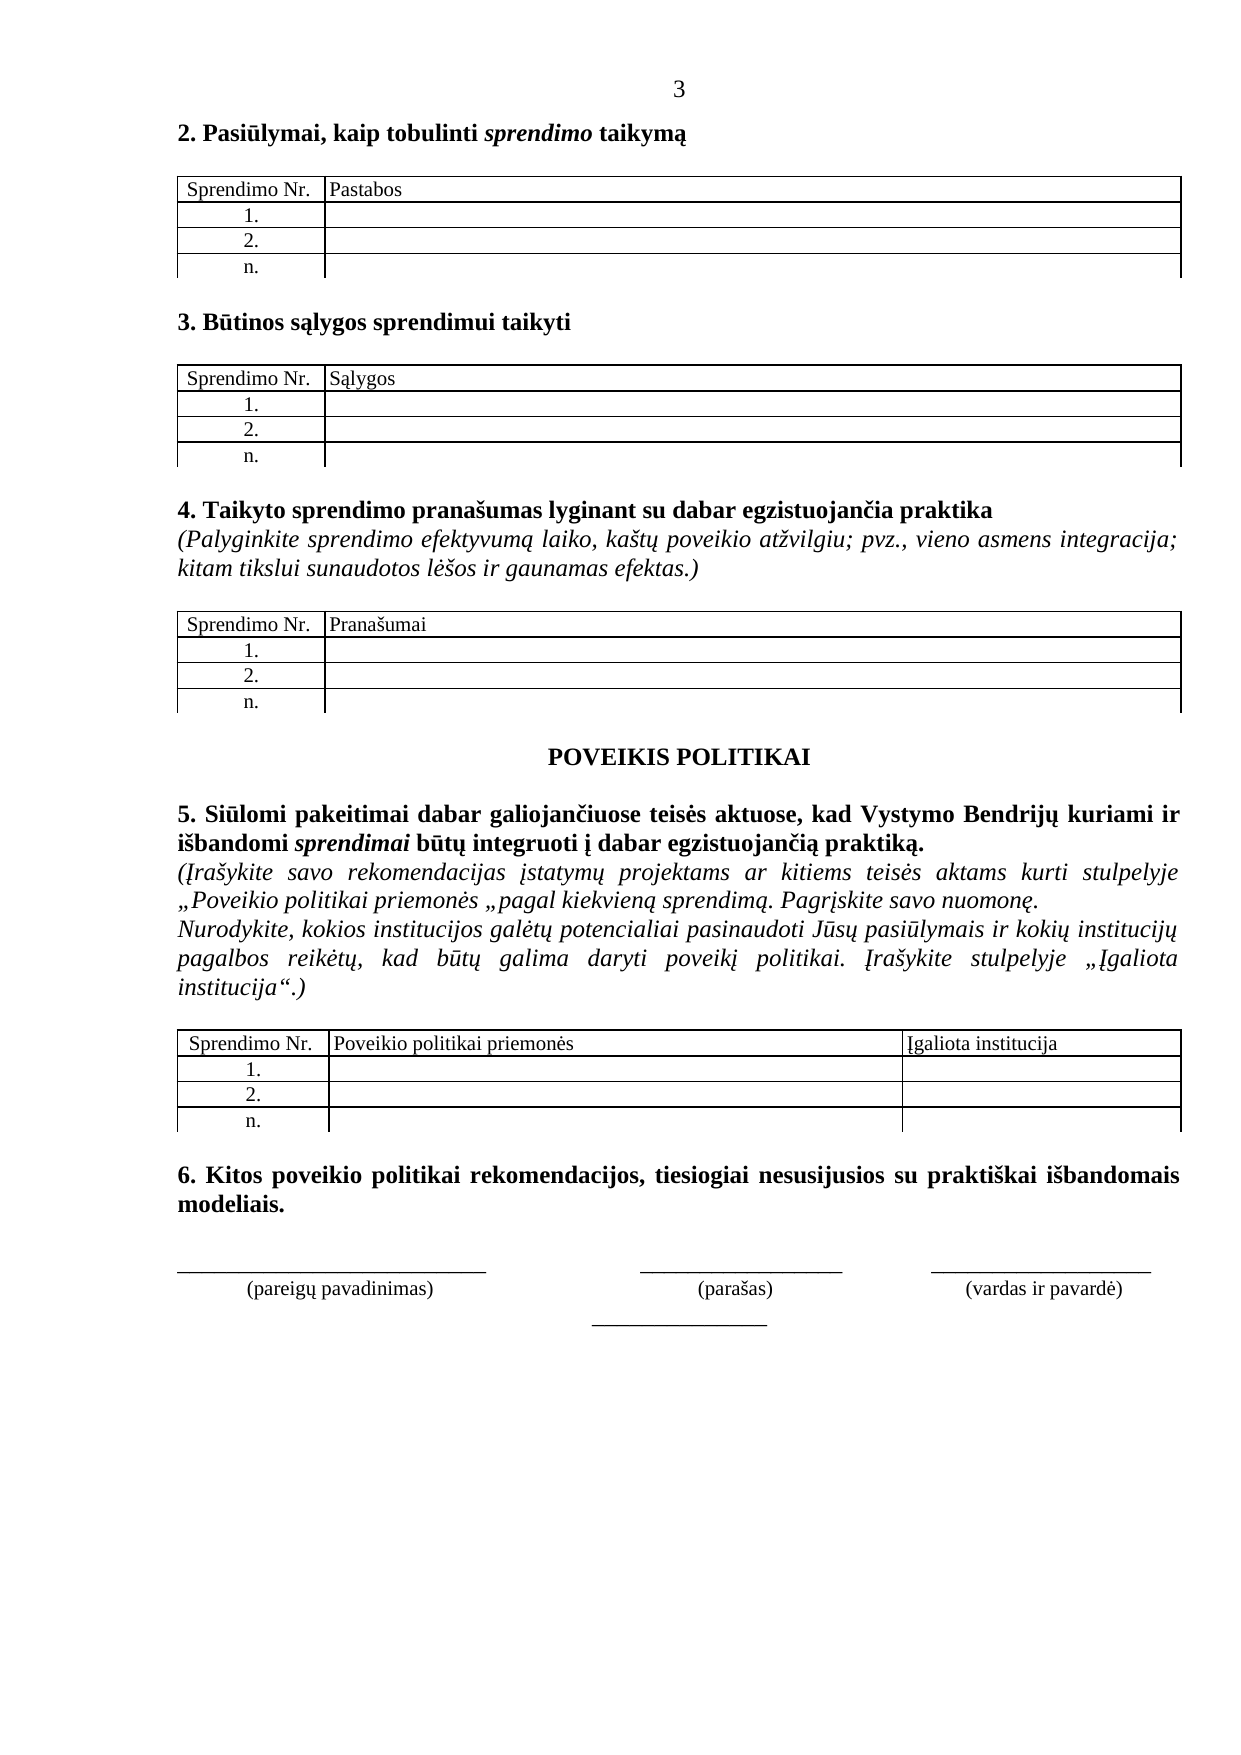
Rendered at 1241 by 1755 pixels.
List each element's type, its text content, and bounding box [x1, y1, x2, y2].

text 5. Siūlomi pakeitimai dabar galiojančiuose teisės aktuose, kad Vystymo Bendrijų kuriami ir išbandomi sprendimai būtų integruoti į dabar egzistuojančią praktiką. [177, 799, 1181, 857]
table_cell [903, 1108, 907, 1132]
text 3. Būtinos sąlygos sprendimui taikyti [177, 307, 1181, 336]
text ______________ [177, 1300, 1181, 1328]
text (Įrašykite savo rekomendacijas įstatymų projektams ar kitiems teisės aktams kurti stulpelyje „Poveikio politikai priemonės „pagal kiekvieną sprendimą. Pagrįskite savo nuomonę. [177, 857, 1181, 914]
text (Palyginkite sprendimo efektyvumą laiko, kaštų poveikio atžvilgiu; pvz., vieno asmens integracija; kitam tikslui sunaudotos lėšos ir gaunamas efektas.) [177, 524, 1181, 582]
table_cell [903, 1057, 907, 1081]
text (pareigų pavadinimas) (parašas) (vardas ir pavardė) [177, 1276, 1181, 1300]
text 4. Taikyto sprendimo pranašumas lyginant su dabar egzistuojančia praktika [177, 496, 1181, 524]
table_cell [898, 1108, 902, 1132]
table_cell [898, 1057, 902, 1081]
text 2. Pasiūlymai, kaip tobulinti sprendimo taikymą [177, 118, 1181, 147]
text Nurodykite, kokios institucijos galėtų potencialiai pasinaudoti Jūsų pasiūlymais ir kokių institucijų pagalbos reikėtų, kad būtų galima daryti poveikį politikai. Įrašykite stulpelyje „Įgaliota institucija“.) [177, 914, 1181, 1001]
text 6. Kitos poveikio politikai rekomendacijos, tiesiogiai nesusijusios su praktiškai išbandomais modeliais. [177, 1161, 1181, 1218]
text POVEIKIS POLITIKAI [177, 742, 1181, 771]
table_cell [898, 1082, 902, 1106]
table_cell [903, 1082, 907, 1106]
